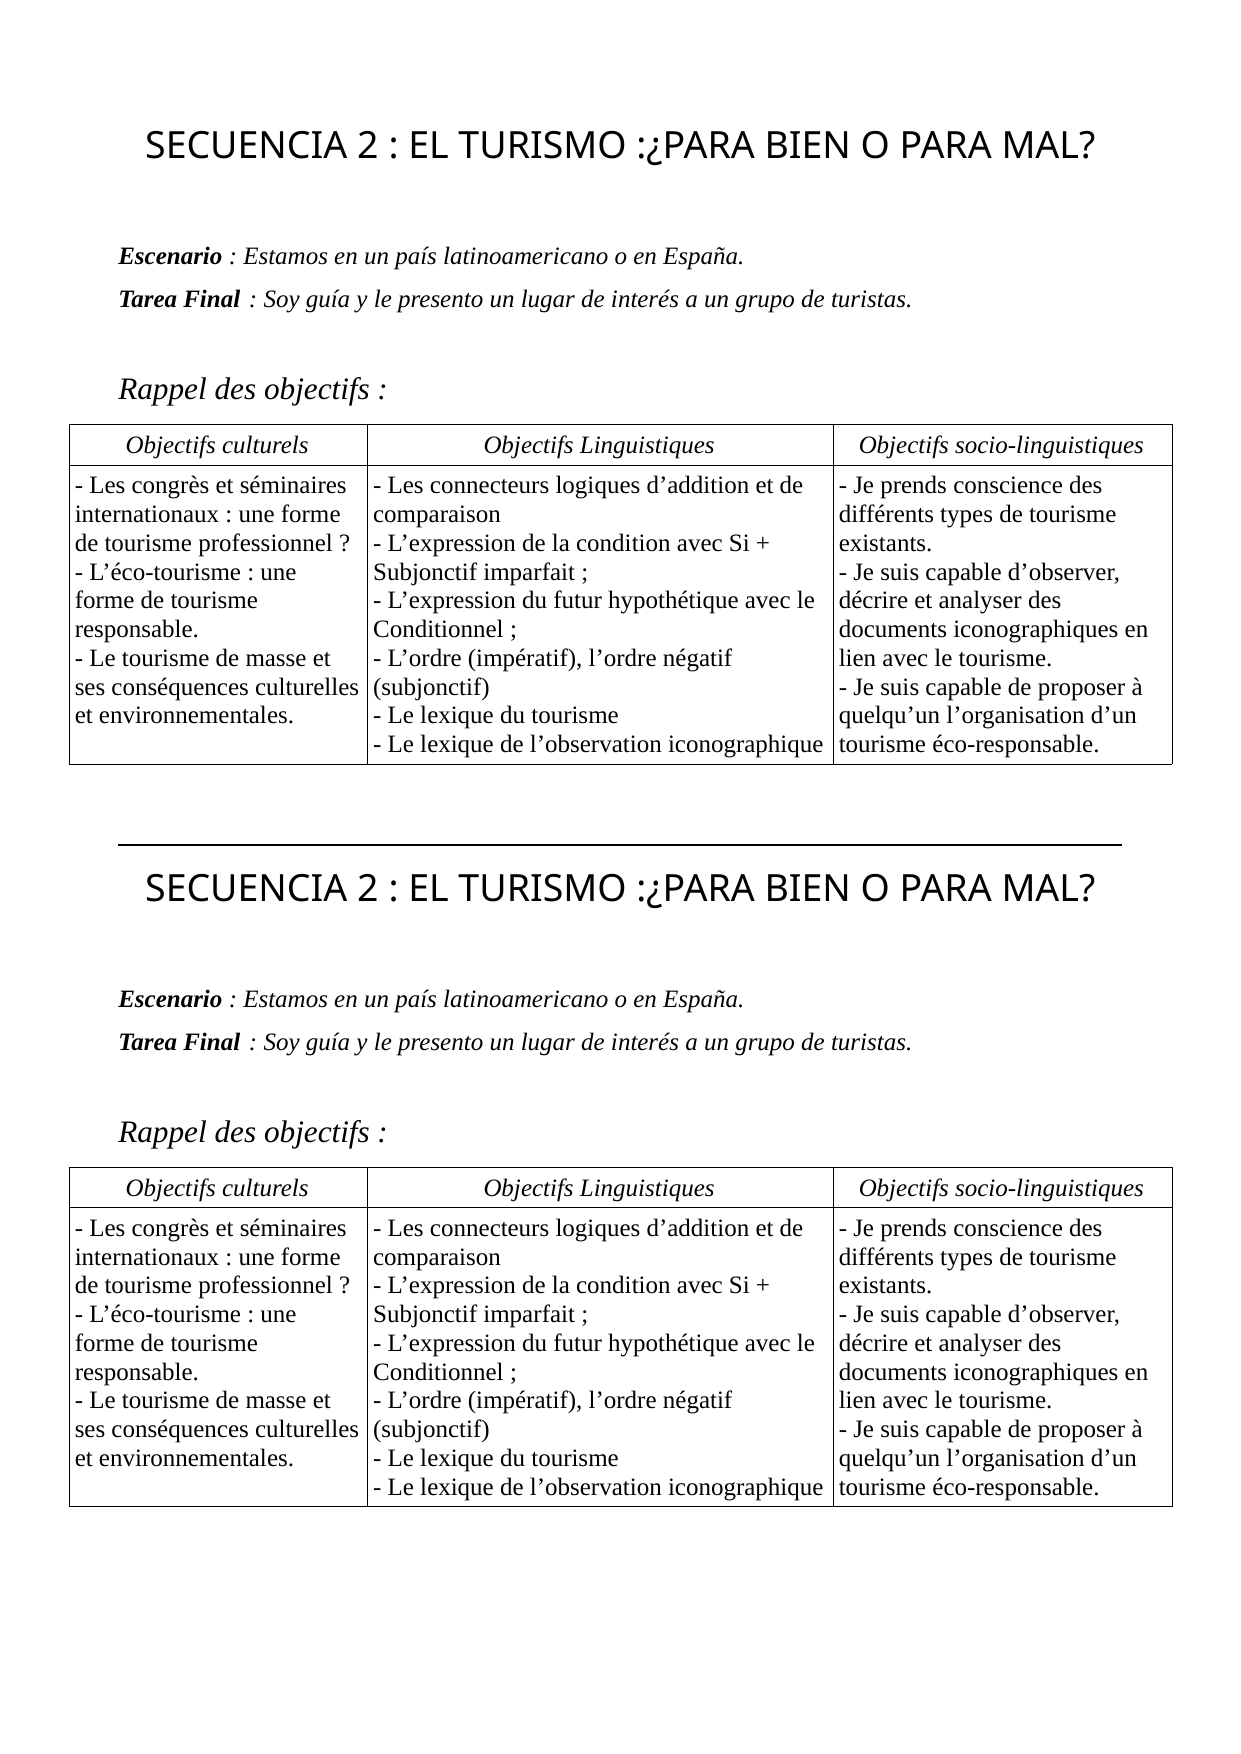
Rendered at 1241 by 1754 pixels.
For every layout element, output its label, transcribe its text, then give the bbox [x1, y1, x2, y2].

table_header Objectifs culturels [70, 425, 367, 464]
table_cell - Je prends conscience des différents types de tourisme existants. - Je suis capable d’observer, décrire et analyser des documents iconographiques en lien avec le tourisme. - Je suis capable de proposer à quelqu’un l’organisation d’un tourisme éco-responsable. [834, 1208, 1172, 1506]
table_cell - Je prends conscience des différents types de tourisme existants. - Je suis capable d’observer, décrire et analyser des documents iconographiques en lien avec le tourisme. - Je suis capable de proposer à quelqu’un l’organisation d’un tourisme éco-responsable. [834, 466, 1172, 764]
text SECUENCIA 2 : EL TURISMO :¿PARA BIEN O PARA MAL? [118, 118, 1122, 169]
table_cell - Les congrès et séminaires internationaux : une forme de tourisme professionnel ? - L’éco-tourisme : une forme de tourisme responsable. - Le tourisme de masse et ses conséquences culturelles et environnementales. [70, 1208, 367, 1506]
table_header Objectifs socio-linguistiques [834, 425, 1172, 464]
table_header Objectifs Linguistiques [368, 1168, 833, 1207]
table_cell - Les congrès et séminaires internationaux : une forme de tourisme professionnel ? - L’éco-tourisme : une forme de tourisme responsable. - Le tourisme de masse et ses conséquences culturelles et environnementales. [70, 466, 367, 764]
table_cell - Les connecteurs logiques d’addition et de comparaison - L’expression de la condition avec Si + Subjonctif imparfait ; - L’expression du futur hypothétique avec le Conditionnel ; - L’ordre (impératif), l’ordre négatif (subjonctif) - Le lexique du tourisme - Le lexique de l’observation iconographique [368, 466, 833, 764]
text Rappel des objectifs : [118, 370, 1122, 406]
text SECUENCIA 2 : EL TURISMO :¿PARA BIEN O PARA MAL? [118, 861, 1122, 912]
table_header Objectifs Linguistiques [368, 425, 833, 464]
text Escenario : Estamos en un país latinoamericano o en España. Tarea Final : Soy guía y le presento un lugar de interés a un grupo de turistas. [118, 241, 1122, 313]
text Escenario : Estamos en un país latinoamericano o en España. Tarea Final : Soy guía y le presento un lugar de interés a un grupo de turistas. [118, 984, 1122, 1056]
table_cell - Les connecteurs logiques d’addition et de comparaison - L’expression de la condition avec Si + Subjonctif imparfait ; - L’expression du futur hypothétique avec le Conditionnel ; - L’ordre (impératif), l’ordre négatif (subjonctif) - Le lexique du tourisme - Le lexique de l’observation iconographique [368, 1208, 833, 1506]
text Rappel des objectifs : [118, 1113, 1122, 1149]
table_header Objectifs socio-linguistiques [834, 1168, 1172, 1207]
table_header Objectifs culturels [70, 1168, 367, 1207]
